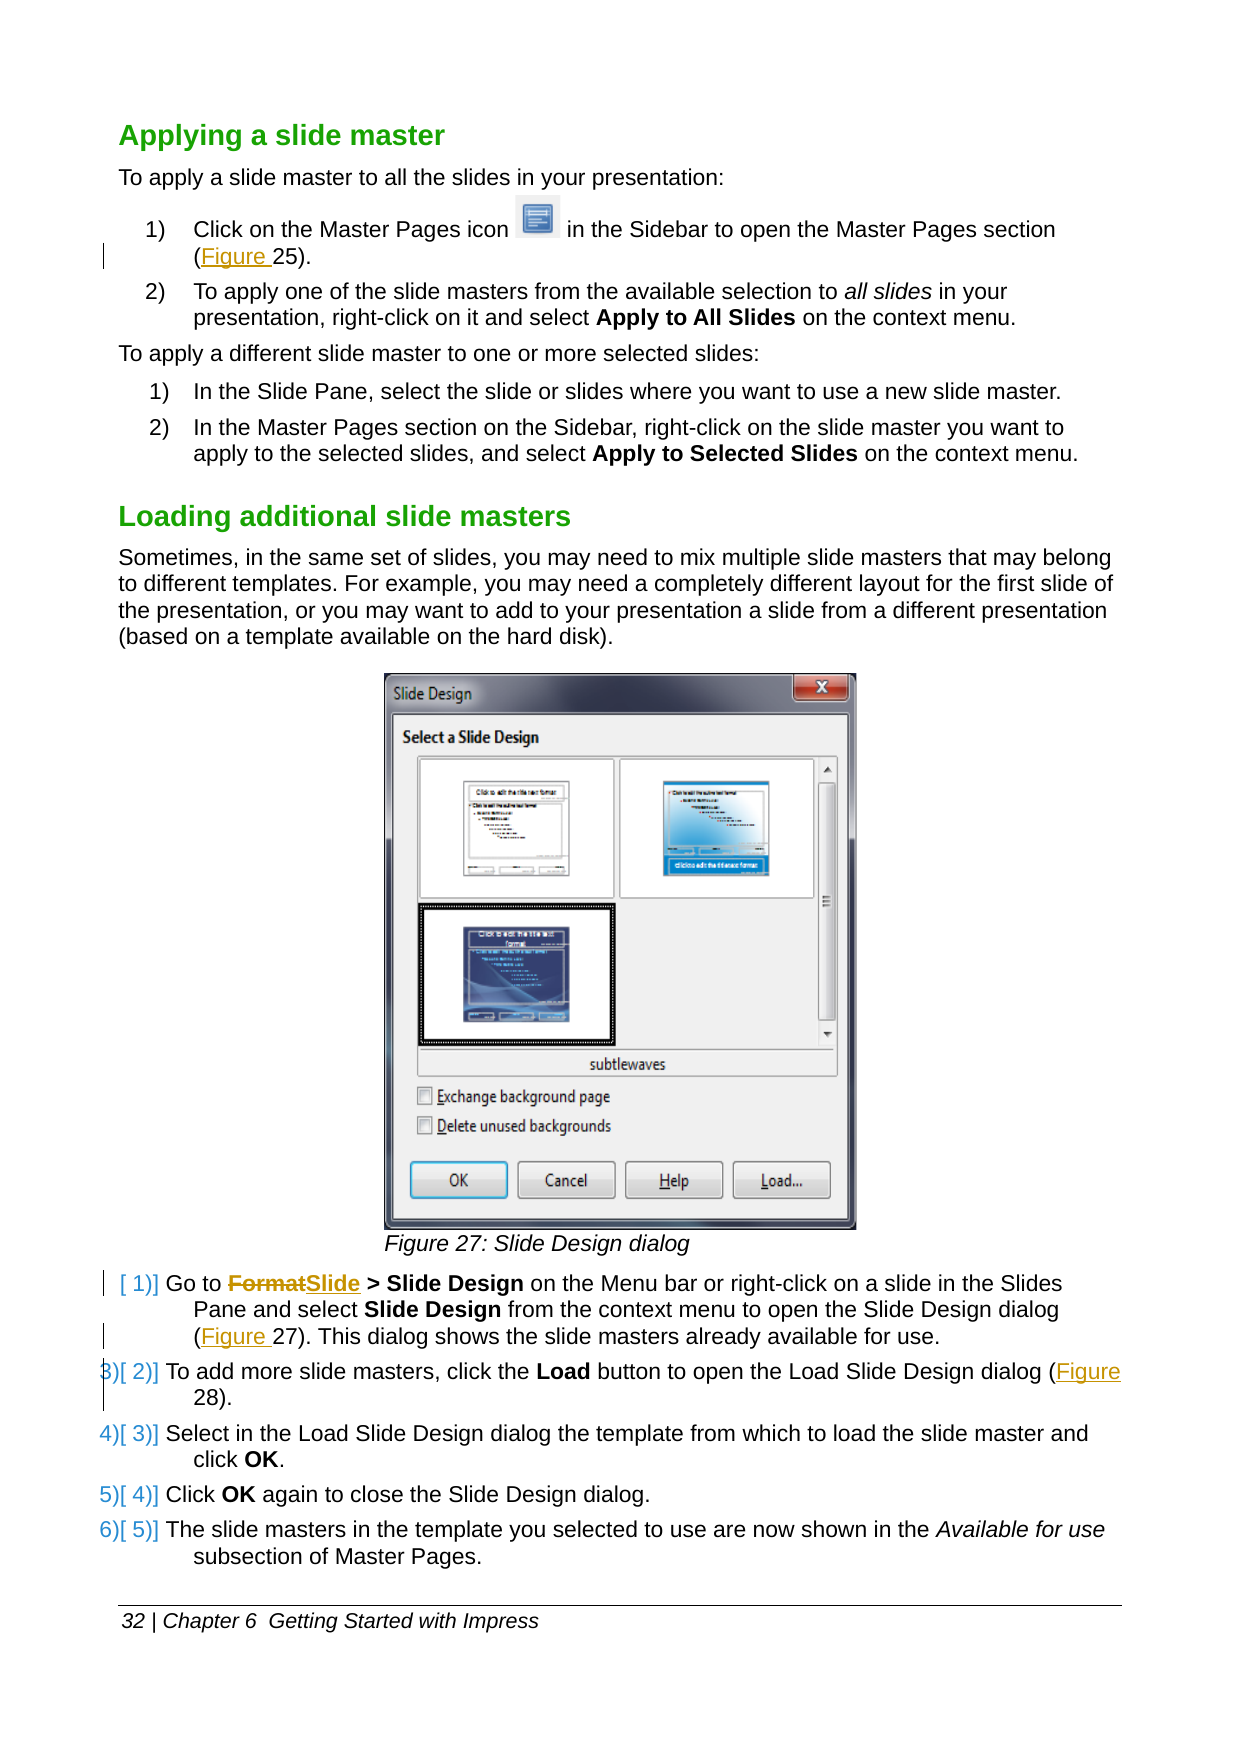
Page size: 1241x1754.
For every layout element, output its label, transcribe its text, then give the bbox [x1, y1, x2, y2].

list The slide masters in the template you selected to use are now shown in the Available for use subsection of Master Pages. [165, 1516, 1122, 1569]
list Select in the Load Slide Design dialog the template from which to load the slide master and click OK. [165, 1419, 1122, 1472]
subtitle Loading additional slide masters [118, 499, 1122, 532]
list To apply a slide master to all the slides in your presentation: [118, 163, 1122, 190]
list In the Master Pages section on the Sidebar, right-click on the slide master you want to apply to the selected slides, and select Apply to Selected Slides on the context menu. [169, 413, 1122, 466]
list In the Slide Pane, select the slide or slides where you want to use a new slide master. [169, 378, 1122, 405]
list To apply one of the slide masters from the available selection to all slides in your presentation, right-click on it and select Apply to All Slides on the context menu. [165, 278, 1122, 331]
subtitle Applying a slide master [118, 118, 1122, 152]
text Figure 27: Slide Design dialog [384, 1230, 857, 1256]
list To apply a different slide master to one or more selected slides: [118, 339, 1122, 366]
picture [384, 673, 857, 1230]
list Go to Slide > Slide Design on the Menu bar or right-click on a slide in the Slides Pane and select Slide Design from the context menu to open the Slide Design dialog (Figure 27). This dialog shows the slide masters already available for use. [165, 1270, 1122, 1349]
list To add more slide masters, click the Load button to open the Load Slide Design dialog (Figure 28). [165, 1358, 1122, 1411]
list Click OK again to close the Slide Design dialog. [165, 1481, 1122, 1507]
text Sometimes, in the same set of slides, you may need to mix multiple slide masters that may belong to different templates. For example, you may need a completely different layout for the first slide of the presentation, or you may want to add to your presentation a slide from a different presentation (based on a template available on the hard disk). [118, 544, 1122, 649]
list Click on the Master Pages icon in the Sidebar to open the Master Pages section (Figure 25). [165, 196, 1122, 269]
